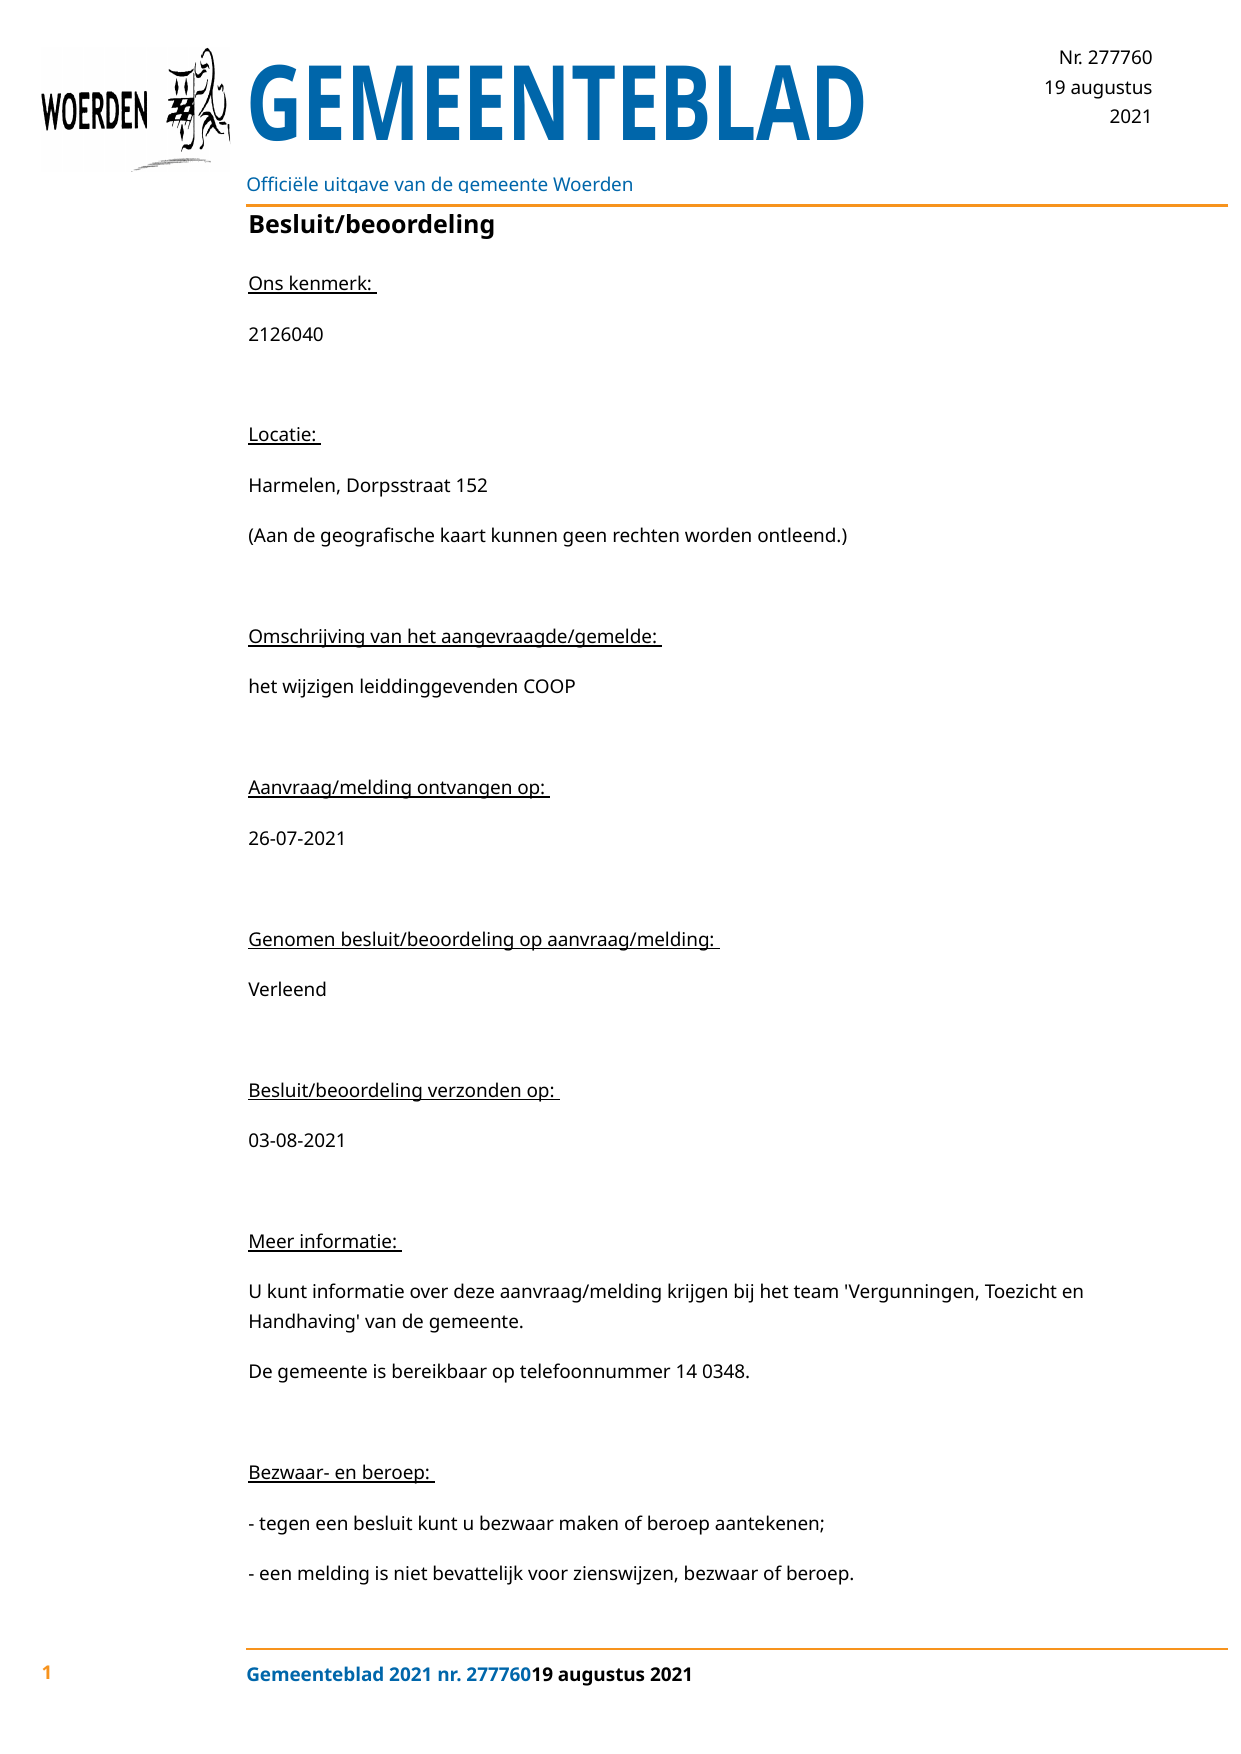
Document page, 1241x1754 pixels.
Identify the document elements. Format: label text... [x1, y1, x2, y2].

text Locatie: [248, 422, 1152, 447]
text Meer informatie: [248, 1228, 1152, 1254]
text Verleend [248, 976, 1152, 1002]
text Genomen besluit/beoordeling op aanvraag/melding: [248, 926, 1152, 951]
text Aanvraag/melding ontvangen op: [248, 774, 1152, 800]
text (Aan de geografische kaart kunnen geen rechten worden ontleend.) [248, 522, 1152, 548]
text Omschrijving van het aangevraagde/gemelde: [248, 623, 1152, 649]
text 26-07-2021 [248, 825, 1152, 851]
text De gemeente is bereikbaar op telefoonnummer 14 0348. [248, 1359, 1152, 1384]
text het wijzigen leiddinggevenden COOP [248, 674, 1152, 699]
text Harmelen, Dorpsstraat 152 [248, 472, 1152, 498]
text U kunt informatie over deze aanvraag/melding krijgen bij het team 'Vergunningen, Toezicht en Handhaving' van de gemeente. [248, 1279, 1152, 1334]
text Ons kenmerk: [248, 270, 1152, 296]
text Besluit/beoordeling [248, 207, 1152, 241]
text Bezwaar- en beroep: [248, 1459, 1152, 1485]
text Besluit/beoordeling verzonden op: [248, 1077, 1152, 1103]
text - een melding is niet bevattelijk voor zienswijzen, bezwaar of beroep. [248, 1560, 1152, 1586]
picture [41, 47, 231, 172]
text 2126040 [248, 321, 1152, 346]
text - tegen een besluit kunt u bezwaar maken of beroep aantekenen; [248, 1510, 1152, 1536]
text 03-08-2021 [248, 1127, 1152, 1153]
